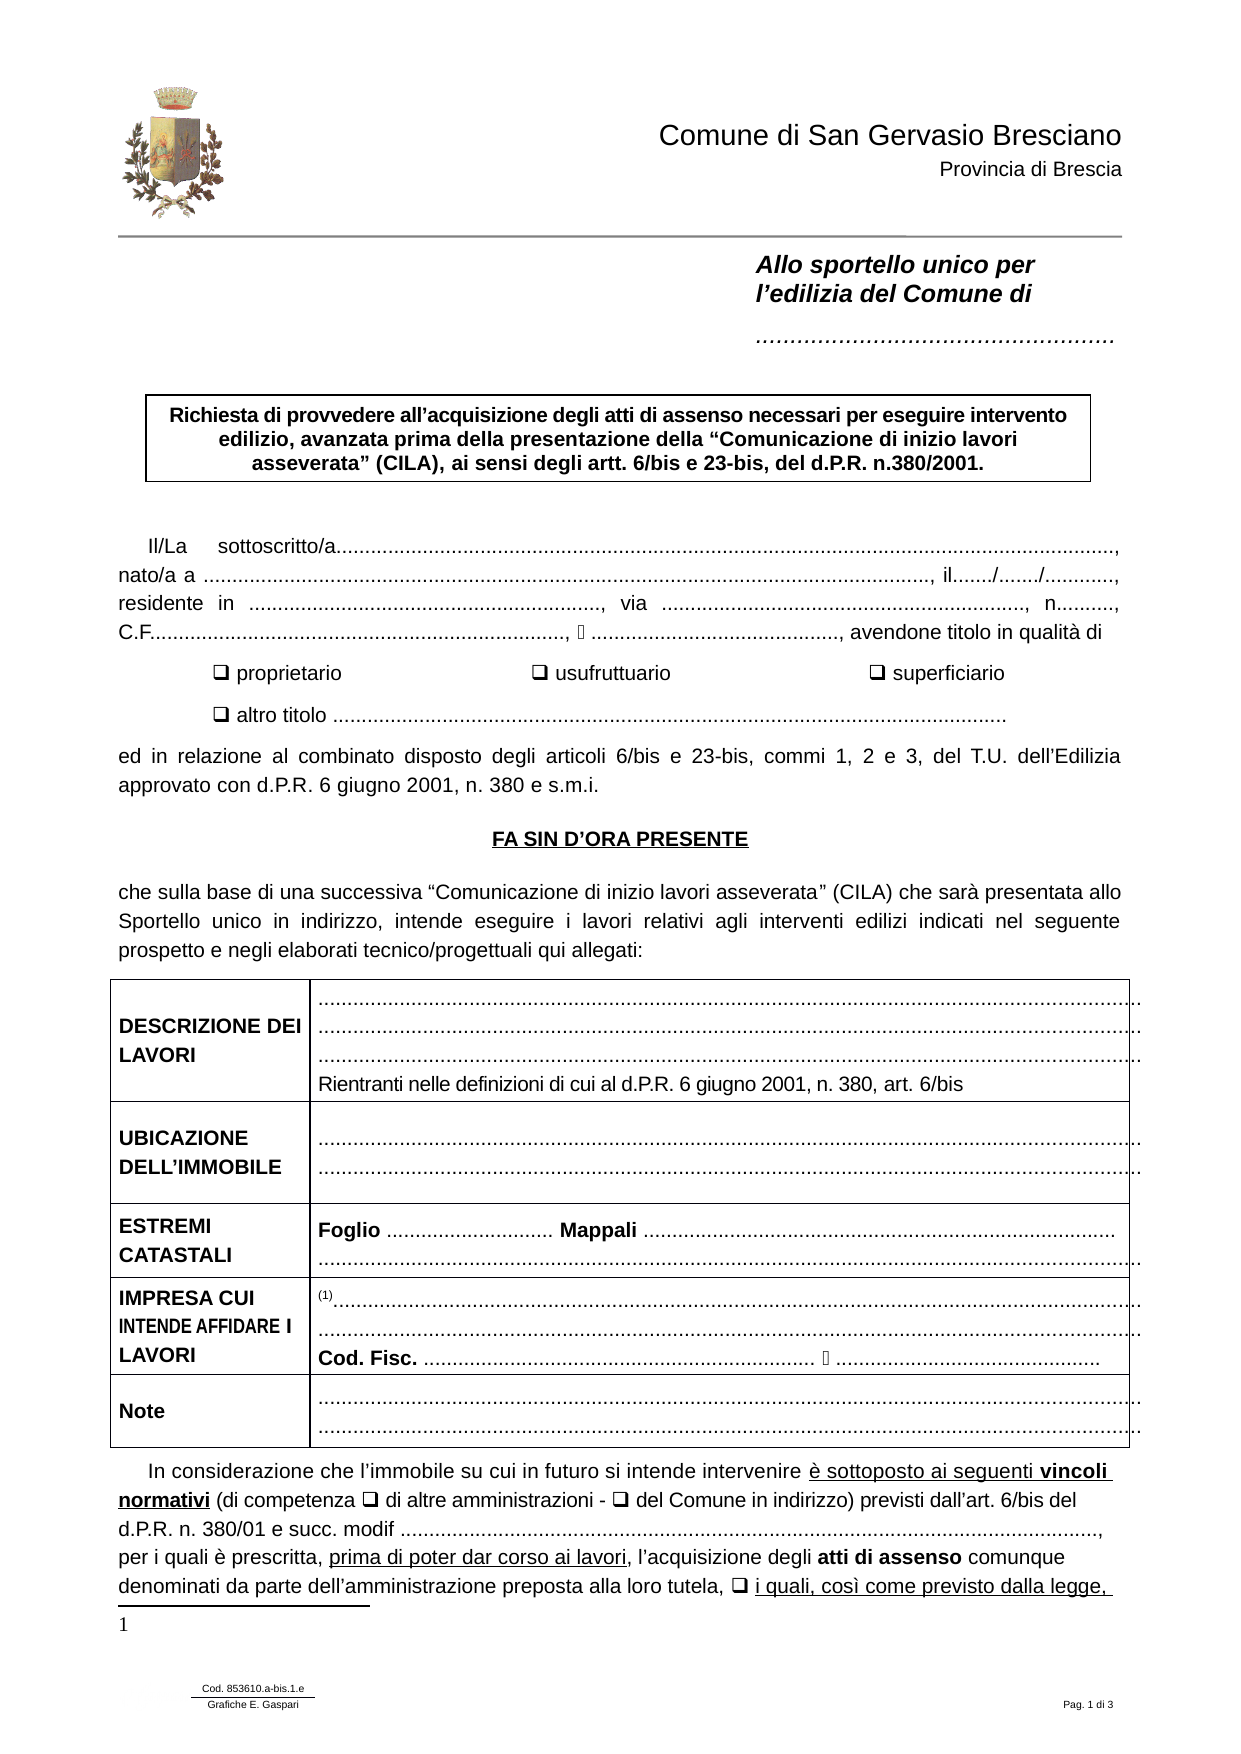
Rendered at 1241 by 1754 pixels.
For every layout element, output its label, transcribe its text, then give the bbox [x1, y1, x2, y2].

text ed in relazione al combinato disposto degli articoli 6/bis e 23-bis, commi 1, 2 e 3, del T.U. dell’Edilizia approvato con d.P.R. 6 giugno 2001, n. 380 e s.m.i. [118, 744, 1122, 797]
text Provincia di Brescia [224, 157, 1122, 181]
text che sulla base di una successiva “Comunicazione di inizio lavori asseverata” (CILA) che sarà presentata allo Sportello unico in indirizzo, intende eseguire i lavori relativi agli interventi edilizi indicati nel seguente prospetto e negli elaborati tecnico/progettuali qui allegati: [118, 880, 1122, 962]
text  altro titolo ..................................................................................................................... [118, 703, 1122, 727]
table_header Rientranti nelle definizioni di cui al d.P.R. 6 giugno 2001, n. 380, art. 6/bis [311, 980, 1129, 1101]
text Il/La sottoscritto/a......................................................................................................................................., nato/a a .............................................................................................................................., il......./......./............, residente in ............................................................., via ..............................................................., n.........., C.F........................................................................,  ..........................................., avendone titolo in qualità di [118, 387, 1122, 644]
text Allo sportello unico per l’edilizia del Comune di [756, 250, 1122, 308]
table_header DESCRIZIONE DEI LAVORI [111, 980, 309, 1101]
table_cell ESTREMI CATASTALI [111, 1204, 309, 1277]
table_cell () Cod. Fisc. ....................................................................  .............................................. [311, 1278, 1129, 1374]
table_cell IMPRESA CUI INTENDE AFFIDARE I LAVORI [111, 1278, 309, 1374]
text Comune di San Gervasio Bresciano [224, 118, 1122, 152]
table_cell UBICAZIONE DELL’IMMOBILE [111, 1102, 309, 1203]
text .................................................... [756, 320, 1122, 349]
table_cell [311, 1102, 1129, 1203]
table_cell Note [111, 1375, 309, 1447]
table_cell Foglio ............................. Mappali .................................................................................. [311, 1204, 1129, 1277]
table_cell [311, 1375, 1129, 1447]
text  proprietario  usufruttuario  superficiario [118, 661, 1122, 685]
text FA SIN D’ORA PRESENTE [118, 826, 1122, 850]
picture [122, 87, 224, 219]
text In considerazione che l’immobile su cui in futuro si intende intervenire è sottoposto ai seguenti vincoli normativi (di competenza  di altre amministrazioni -  del Comune in indirizzo) previsti dall’art. 6/bis del d.P.R. n. 380/01 e succ. modif ........................................................................................................................., per i quali è prescritta, prima di poter dar corso ai lavori, l’acquisizione degli atti di assenso comunque denominati da parte dell’amministrazione preposta alla loro tutela,  i quali, così come previsto dalla legge, [118, 1459, 1122, 1598]
